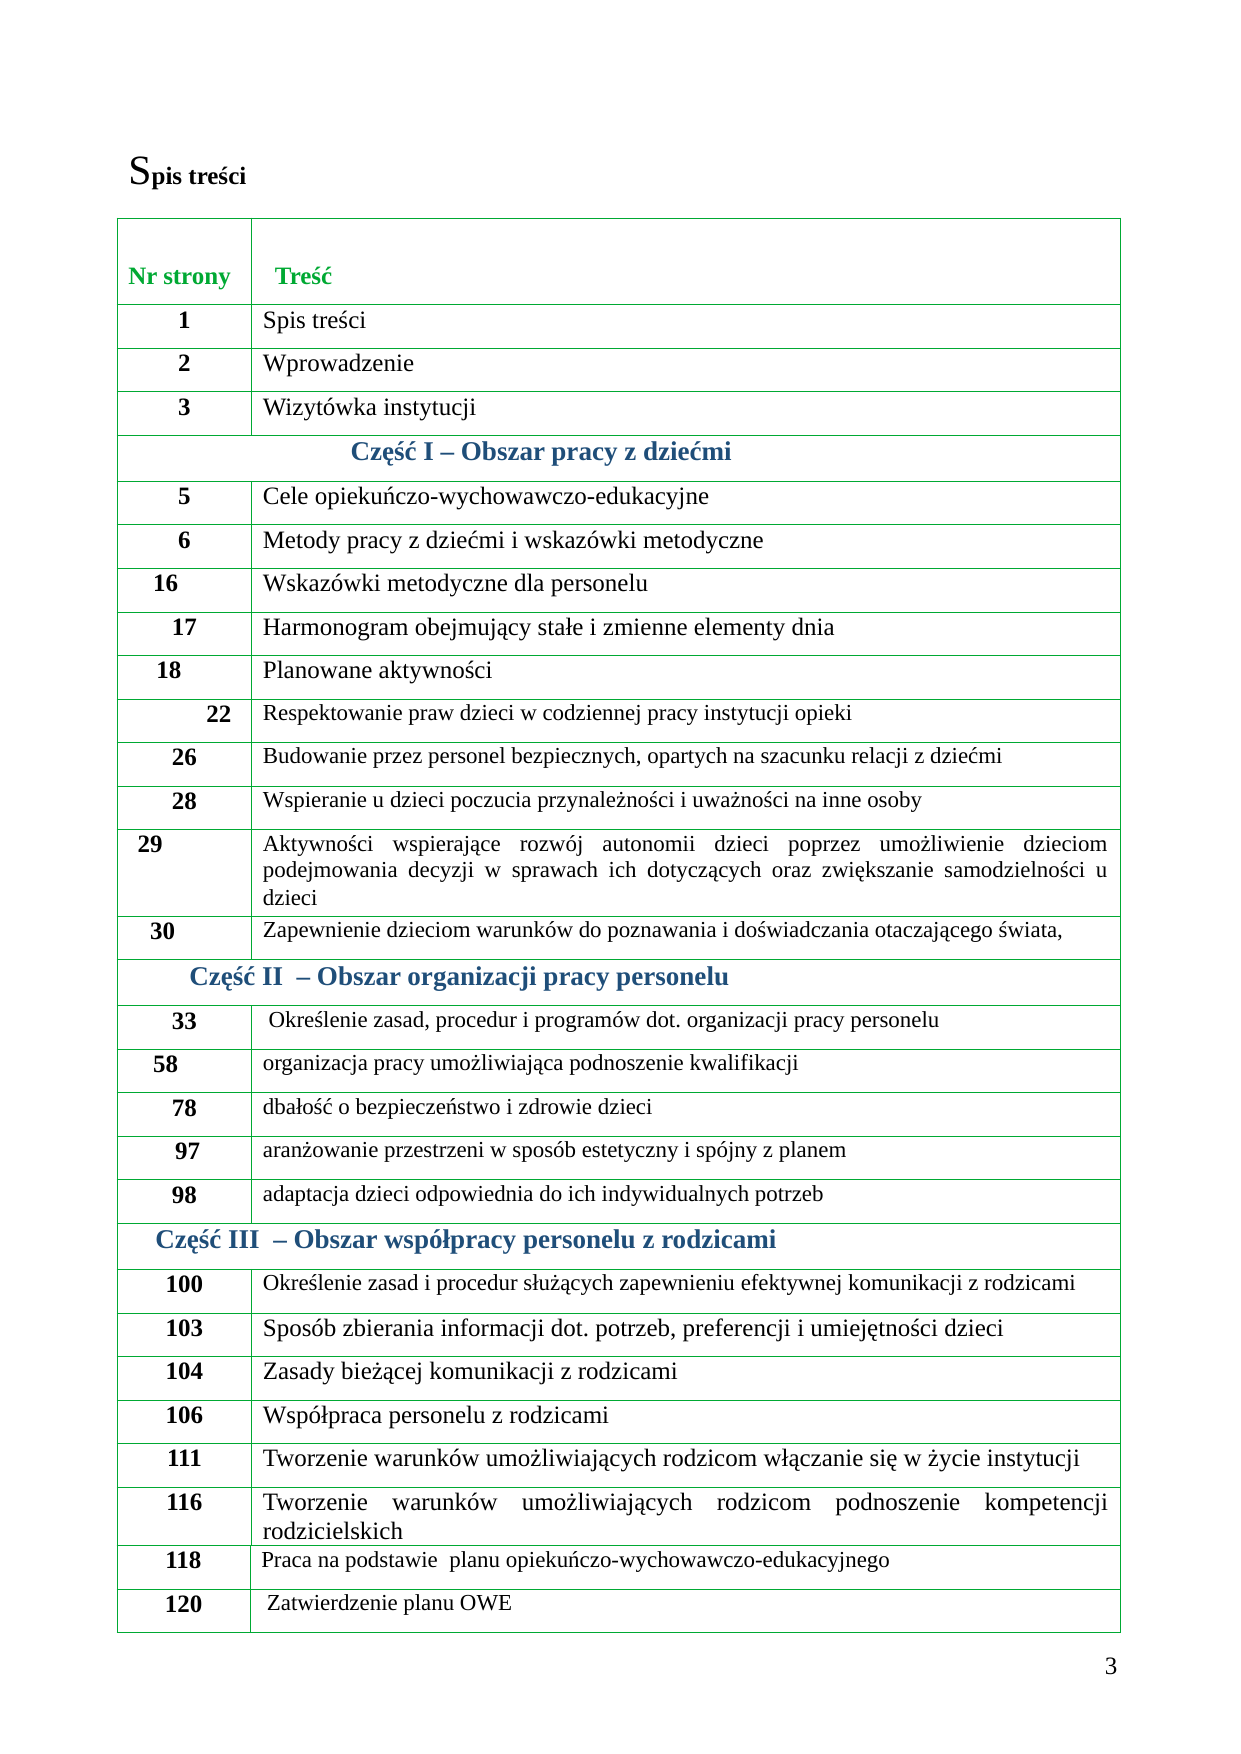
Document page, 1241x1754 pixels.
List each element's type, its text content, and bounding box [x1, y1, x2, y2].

table_cell Zapewnienie dzieciom warunków do poznawania i doświadczania otaczającego świata, [252, 917, 1120, 959]
table_cell Wskazówki metodyczne dla personelu [252, 569, 1120, 611]
table_cell Metody pracy z dziećmi i wskazówki metodyczne [252, 525, 1120, 568]
table_cell 1 [118, 305, 251, 348]
table_cell Zasady bieżącej komunikacji z rodzicami [252, 1357, 1120, 1399]
table_cell 120 [118, 1590, 250, 1632]
table_cell Harmonogram obejmujący stałe i zmienne elementy dnia [252, 613, 1120, 655]
table_cell 2 [118, 349, 251, 391]
table_cell Współpraca personelu z rodzicami [252, 1401, 1120, 1443]
table_cell 17 [118, 613, 251, 655]
table_cell 97 [118, 1137, 251, 1179]
table_cell 16 [118, 569, 251, 611]
table_cell 5 [118, 482, 251, 524]
table_cell Tworzenie warunków umożliwiających rodzicom podnoszenie kompetencji rodzicielskich [252, 1488, 1120, 1544]
table_cell 58 [118, 1050, 251, 1092]
table_cell 116 [118, 1488, 251, 1544]
table_cell 104 [118, 1357, 251, 1399]
table_cell 100 [118, 1270, 251, 1312]
table_cell Część II – Obszar organizacji pracy personelu [118, 960, 1120, 1005]
table_cell 106 [118, 1401, 251, 1443]
text Spis treści [128, 146, 1117, 193]
table_cell 33 [118, 1006, 251, 1049]
table_cell Spis treści [252, 305, 1120, 348]
table_cell 28 [118, 787, 251, 829]
table_cell Wprowadzenie [252, 349, 1120, 391]
table_cell Planowane aktywności [252, 656, 1120, 698]
table_cell Część III – Obszar współpracy personelu z rodzicami [118, 1224, 1120, 1269]
table_cell 30 [118, 917, 251, 959]
table_header Nr strony [118, 219, 251, 304]
table_cell Zatwierdzenie planu OWE [251, 1590, 1120, 1632]
table_cell 78 [118, 1093, 251, 1136]
table_cell 6 [118, 525, 251, 568]
table_cell Określenie zasad i procedur służących zapewnieniu efektywnej komunikacji z rodzicami [252, 1270, 1120, 1312]
table_header Praca na podstawie planu opiekuńczo-wychowawczo-edukacyjnego [251, 1546, 1120, 1589]
table_cell Wspieranie u dzieci poczucia przynależności i uważności na inne osoby [252, 787, 1120, 829]
table_cell Sposób zbierania informacji dot. potrzeb, preferencji i umiejętności dzieci [252, 1314, 1120, 1356]
table_cell Część I – Obszar pracy z dziećmi [118, 436, 1120, 481]
table_header Treść [252, 219, 1120, 304]
table_header 118 [118, 1546, 250, 1589]
table_cell dbałość o bezpieczeństwo i zdrowie dzieci [252, 1093, 1120, 1136]
table_cell 22 [118, 700, 251, 742]
table_cell 3 [118, 392, 251, 435]
table_cell Respektowanie praw dzieci w codziennej pracy instytucji opieki [252, 700, 1120, 742]
table_cell aranżowanie przestrzeni w sposób estetyczny i spójny z planem [252, 1137, 1120, 1179]
table_cell 29 [118, 830, 251, 916]
table_cell 111 [118, 1444, 251, 1487]
table_cell 98 [118, 1180, 251, 1223]
table_cell adaptacja dzieci odpowiednia do ich indywidualnych potrzeb [252, 1180, 1120, 1223]
table_cell Określenie zasad, procedur i programów dot. organizacji pracy personelu [252, 1006, 1120, 1049]
table_cell 26 [118, 743, 251, 786]
table_cell Wizytówka instytucji [252, 392, 1120, 435]
table_cell organizacja pracy umożliwiająca podnoszenie kwalifikacji [252, 1050, 1120, 1092]
table_cell Tworzenie warunków umożliwiających rodzicom włączanie się w życie instytucji [252, 1444, 1120, 1487]
table_cell 103 [118, 1314, 251, 1356]
table_cell Aktywności wspierające rozwój autonomii dzieci poprzez umożliwienie dzieciom podejmowania decyzji w sprawach ich dotyczących oraz zwiększanie samodzielności u dzieci [252, 830, 1120, 916]
table_cell 18 [118, 656, 251, 698]
table_cell Budowanie przez personel bezpiecznych, opartych na szacunku relacji z dziećmi [252, 743, 1120, 786]
table_cell Cele opiekuńczo-wychowawczo-edukacyjne [252, 482, 1120, 524]
